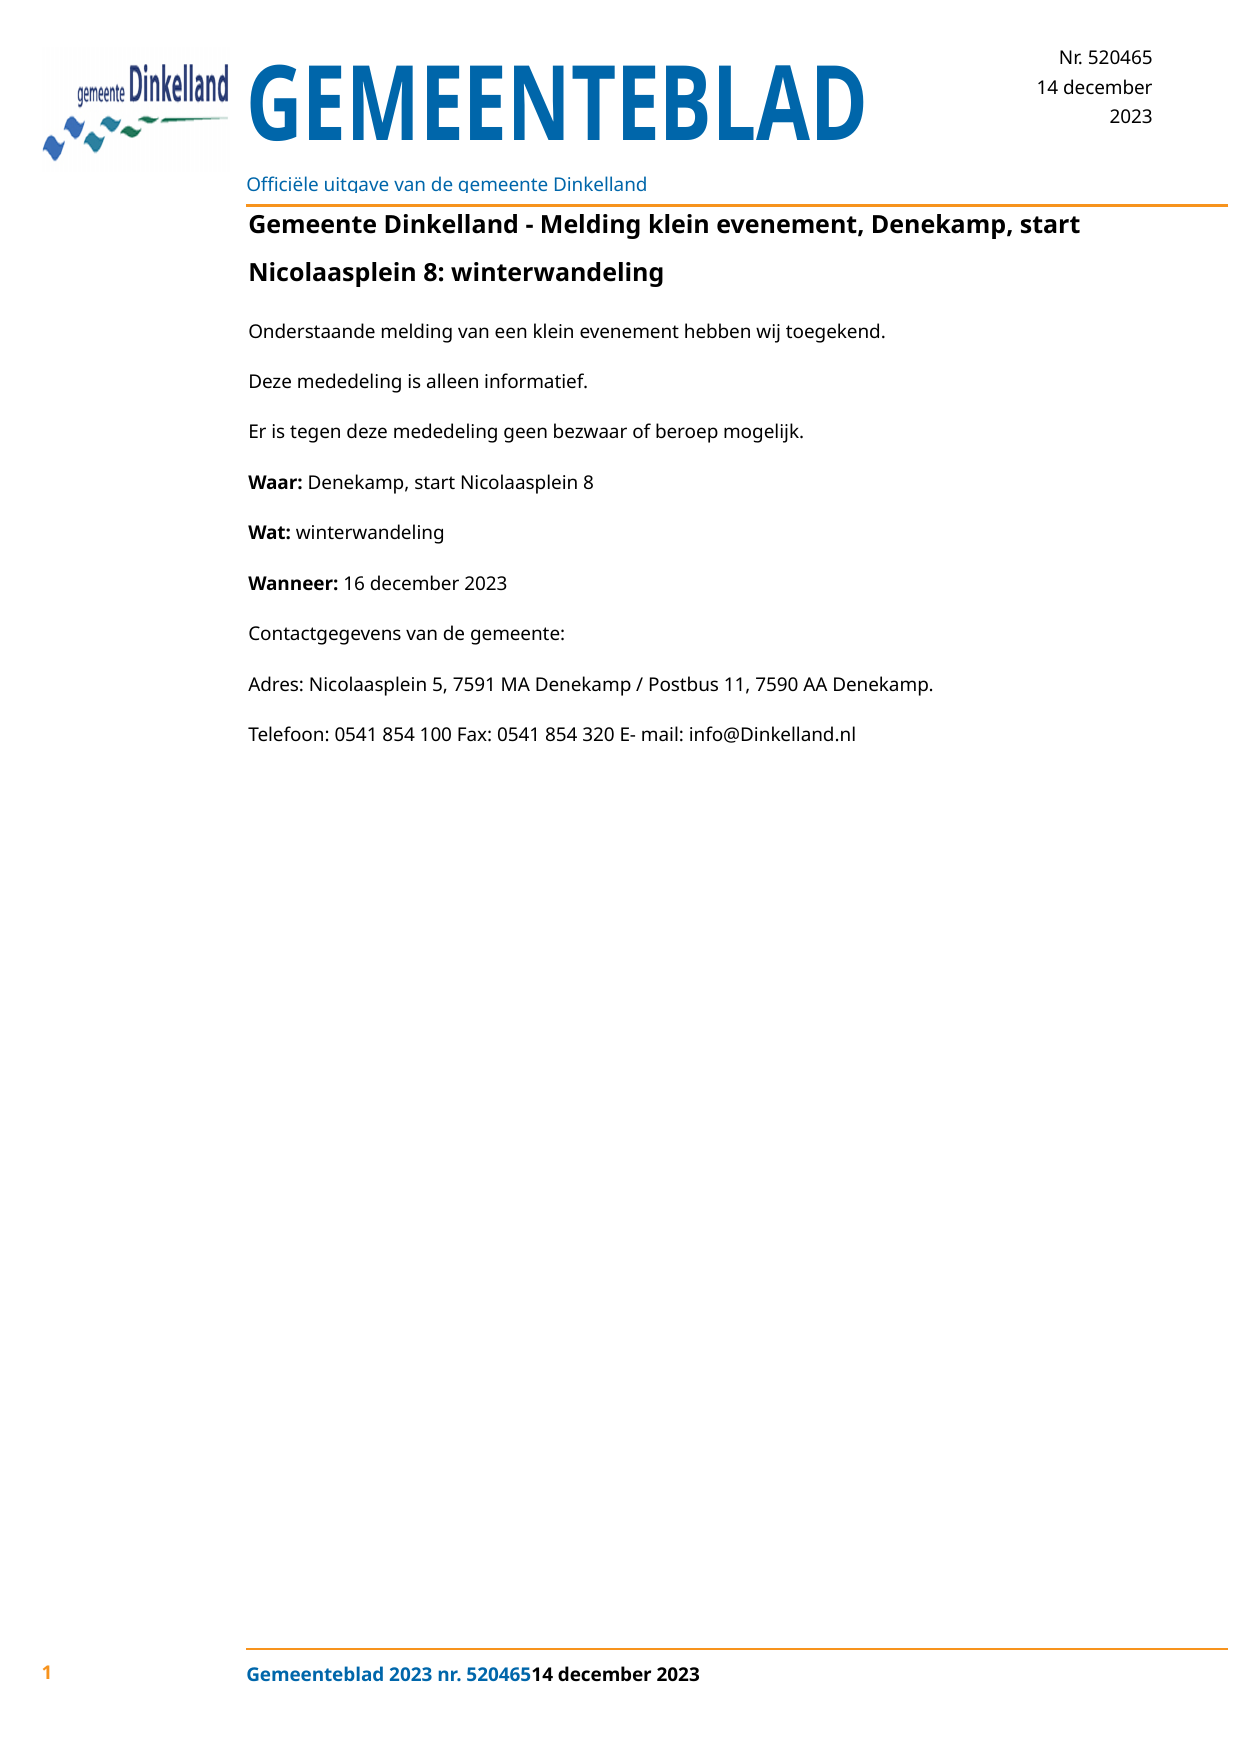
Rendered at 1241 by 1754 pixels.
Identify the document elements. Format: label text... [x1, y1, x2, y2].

text Wat: winterwandeling [248, 519, 1152, 545]
text Waar: Denekamp, start Nicolaasplein 8 [248, 469, 1152, 495]
text Gemeente Dinkelland - Melding klein evenement, Denekamp, start Nicolaasplein 8: winterwandeling [248, 207, 1152, 288]
text Adres: Nicolaasplein 5, 7591 MA Denekamp / Postbus 11, 7590 AA Denekamp. [248, 671, 1152, 697]
text Onderstaande melding van een klein evenement hebben wij toegekend. [248, 318, 1152, 344]
text Er is tegen deze mededeling geen bezwaar of beroep mogelijk. [248, 419, 1152, 444]
text Wanneer: 16 december 2023 [248, 570, 1152, 596]
text Deze mededeling is alleen informatief. [248, 368, 1152, 394]
text Contactgegevens van de gemeente: [248, 620, 1152, 646]
text Telefoon: 0541 854 100 Fax: 0541 854 320 E- mail: info@Dinkelland.nl [248, 721, 1152, 747]
picture [41, 47, 231, 172]
